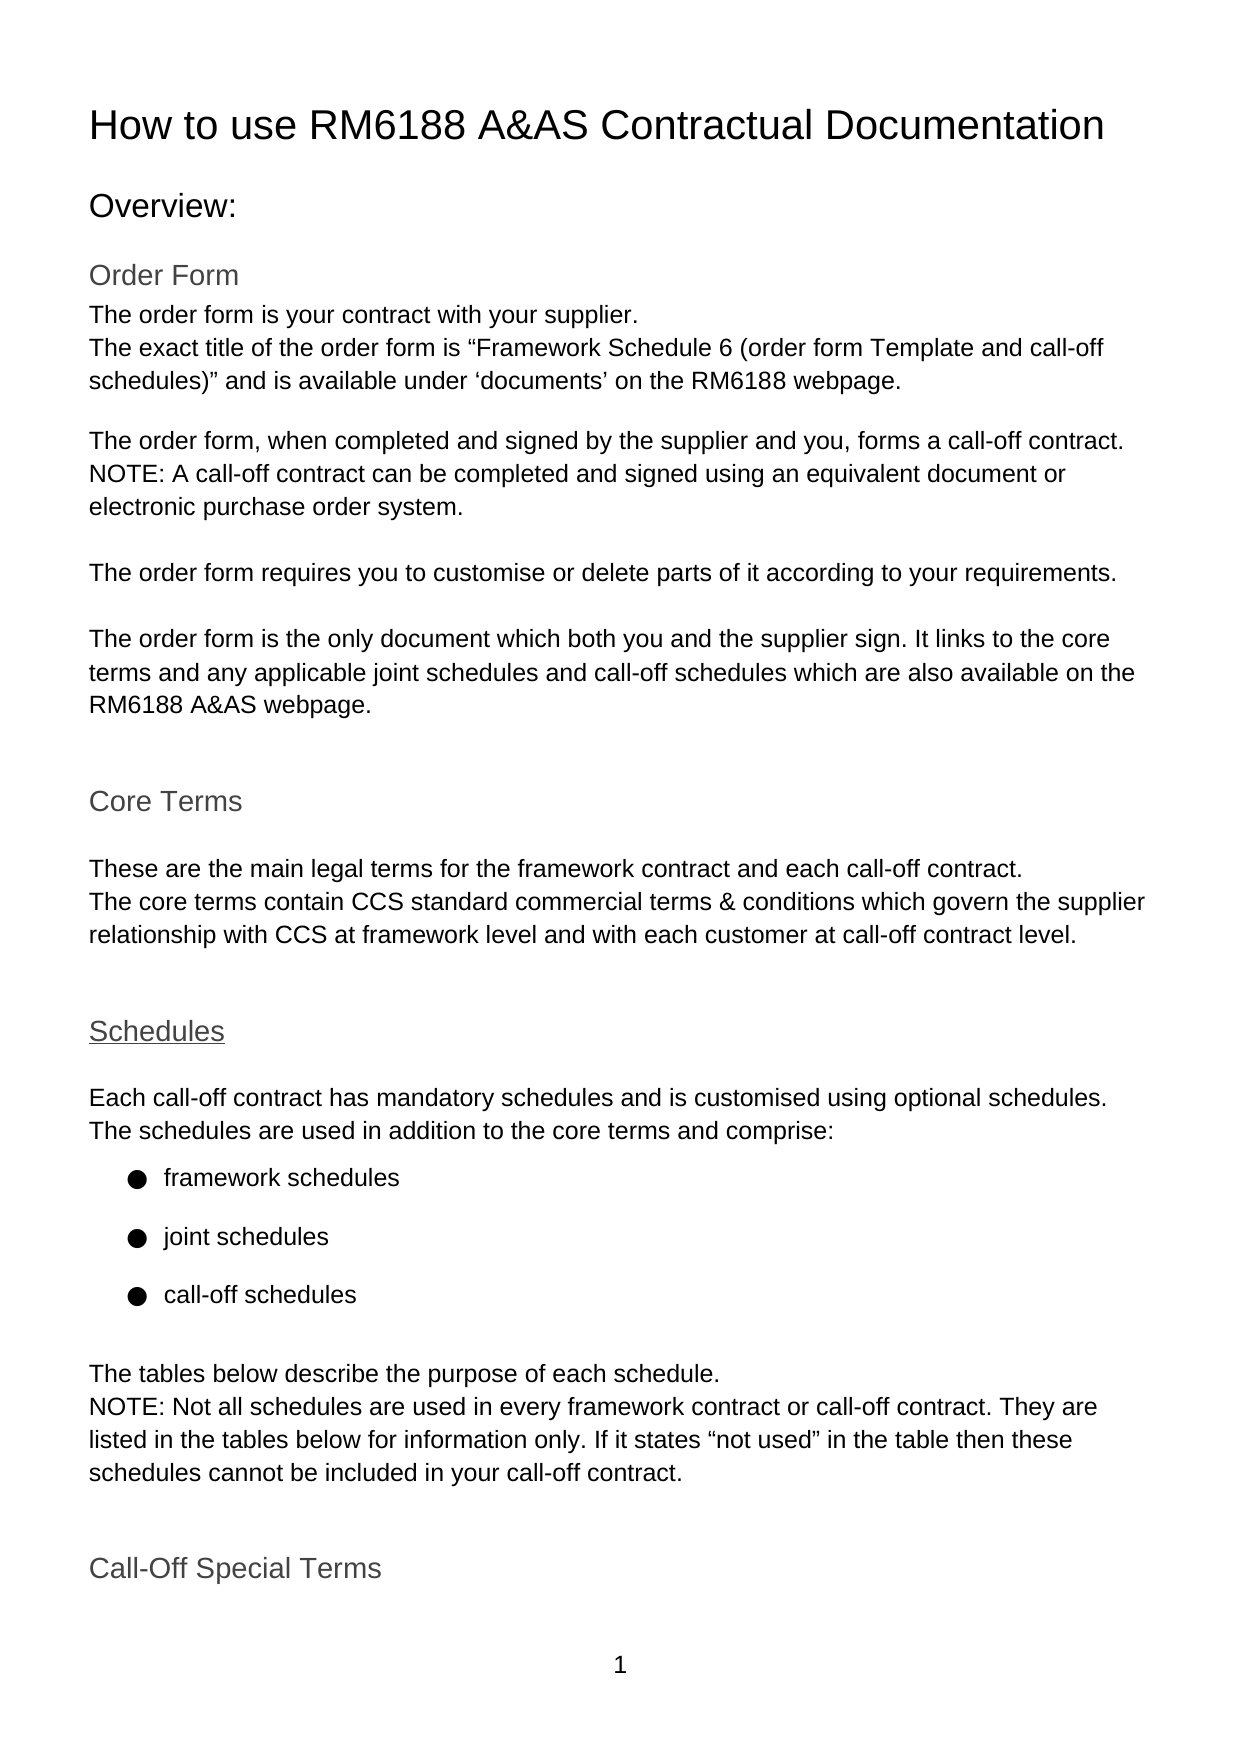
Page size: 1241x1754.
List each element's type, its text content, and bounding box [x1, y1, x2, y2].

text The order form is your contract with your supplier. [89, 300, 1152, 328]
text NOTE: Not all schedules are used in every framework contract or call-off contract. They are listed in the tables below for information only. If it states “not used” in the table then these schedules cannot be included in your call-off contract. [89, 1392, 1152, 1486]
text The order form requires you to customise or delete parts of it according to your requirements. [89, 558, 1152, 587]
text NOTE: A call-off contract can be completed and signed using an equivalent document or electronic purchase order system. [89, 459, 1152, 521]
text Each call-off contract has mandatory schedules and is customised using optional schedules. [89, 1083, 1152, 1112]
subtitle How to use RM6188 A&AS Contractual Documentation [89, 101, 1152, 149]
text The order form is the only document which both you and the supplier sign. It links to the core terms and any applicable joint schedules and call-off schedules which are also available on the RM6188 A&AS webpage. [89, 624, 1152, 719]
list call-off schedules [126, 1267, 1152, 1318]
subtitle Schedules [89, 1014, 1152, 1047]
subtitle Order Form [89, 258, 1152, 291]
text The tables below describe the purpose of each schedule. [89, 1359, 1152, 1387]
subtitle Core Terms [89, 784, 1152, 818]
list framework schedules [126, 1149, 1152, 1200]
text The exact title of the order form is “Framework Schedule 6 (order form Template and call-off schedules)” and is available under ‘documents’ on the RM6188 webpage. [89, 333, 1152, 394]
text The order form, when completed and signed by the supplier and you, forms a call-off contract. [89, 426, 1152, 455]
text These are the main legal terms for the framework contract and each call-off contract. [89, 854, 1152, 882]
text The core terms contain CCS standard commercial terms & conditions which govern the supplier relationship with CCS at framework level and with each customer at call-off contract level. [89, 887, 1152, 948]
text The schedules are used in addition to the core terms and comprise: [89, 1116, 1152, 1145]
subtitle Call-Off Special Terms [89, 1552, 1152, 1585]
subtitle Overview: [89, 186, 1152, 224]
list joint schedules [126, 1208, 1152, 1259]
